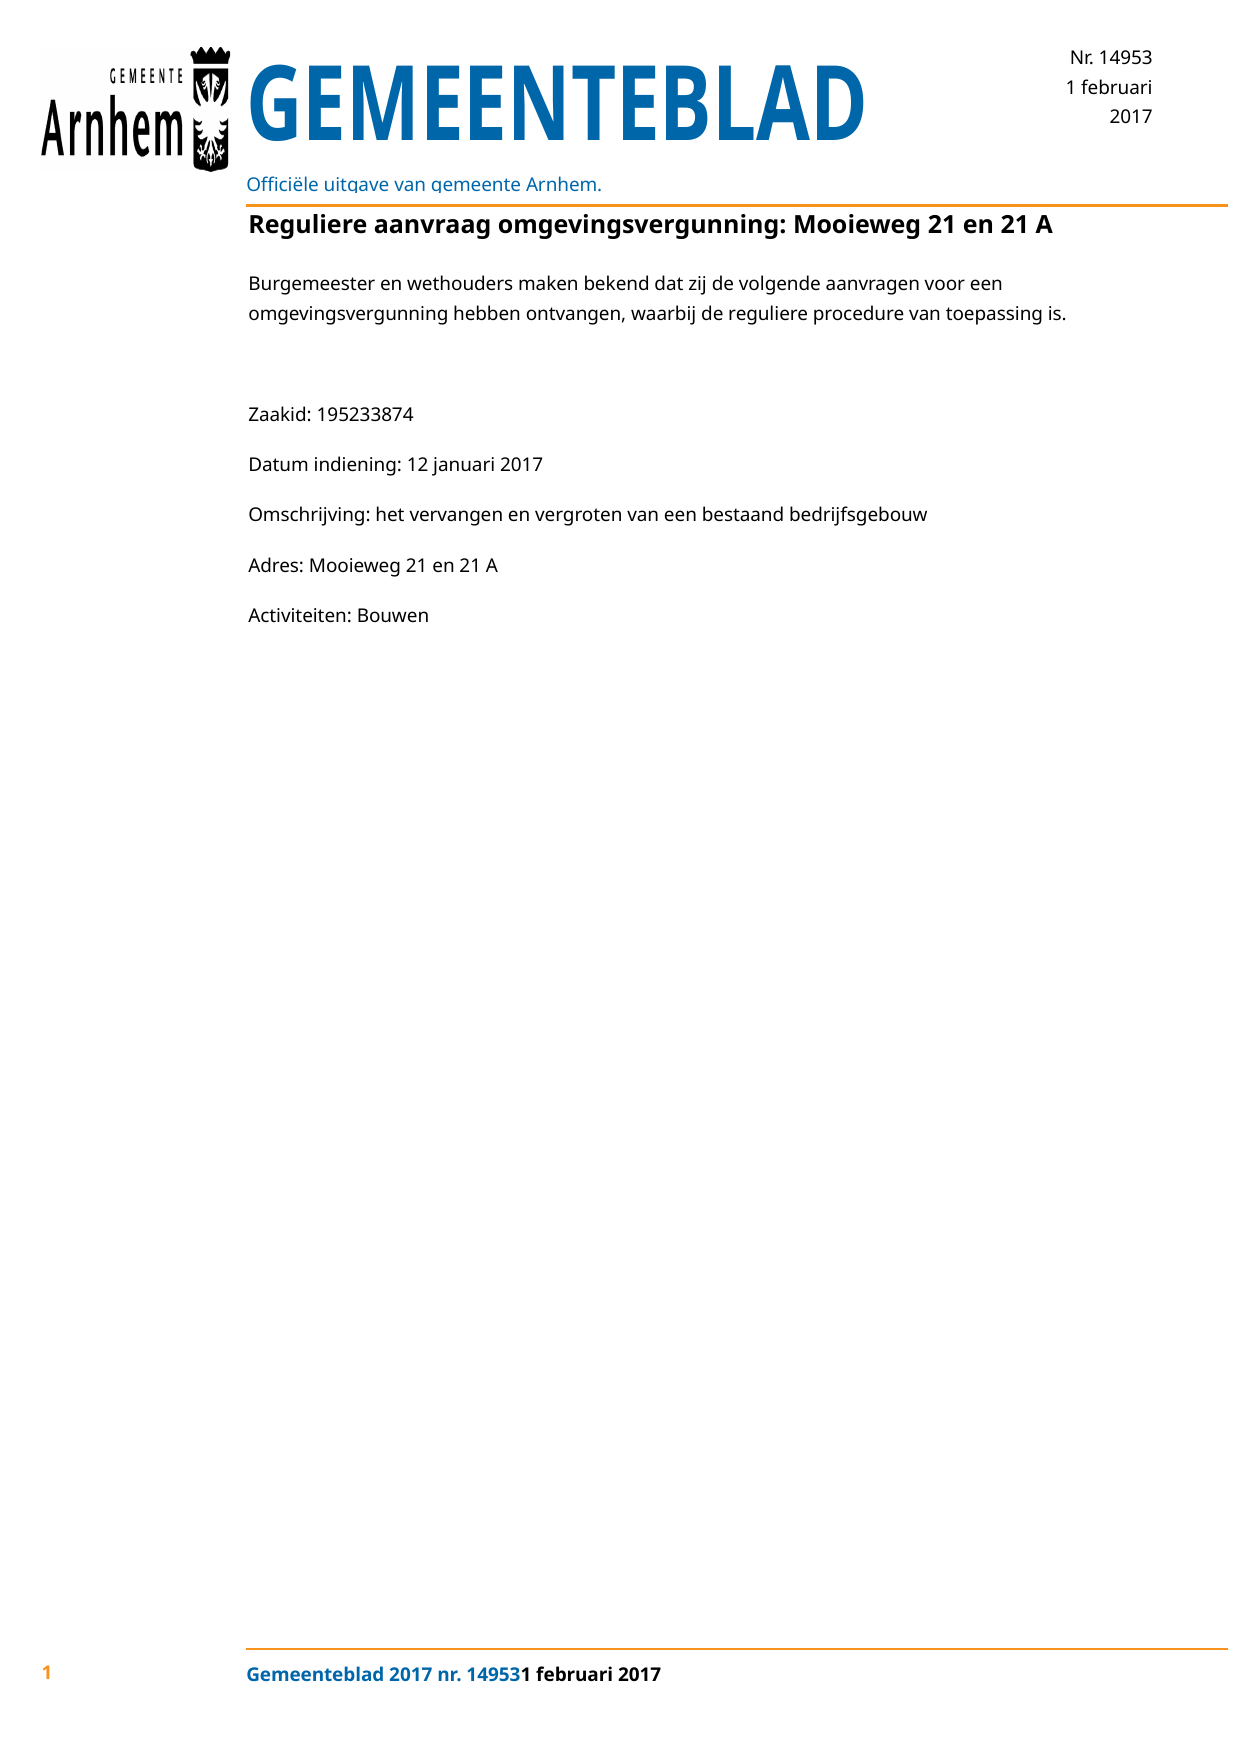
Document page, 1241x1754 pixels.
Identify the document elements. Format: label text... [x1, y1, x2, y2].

text Reguliere aanvraag omgevingsvergunning: Mooieweg 21 en 21 A [248, 207, 1152, 241]
text Zaakid: 195233874 [248, 401, 1152, 426]
picture [41, 47, 231, 172]
text Adres: Mooieweg 21 en 21 A [248, 552, 1152, 578]
text Burgemeester en wethouders maken bekend dat zij de volgende aanvragen voor een omgevingsvergunning hebben ontvangen, waarbij de reguliere procedure van toepassing is. [248, 270, 1152, 326]
text Omschrijving: het vervangen en vergroten van een bestaand bedrijfsgebouw [248, 502, 1152, 527]
text Activiteiten: Bouwen [248, 602, 1152, 628]
text Datum indiening: 12 januari 2017 [248, 451, 1152, 477]
